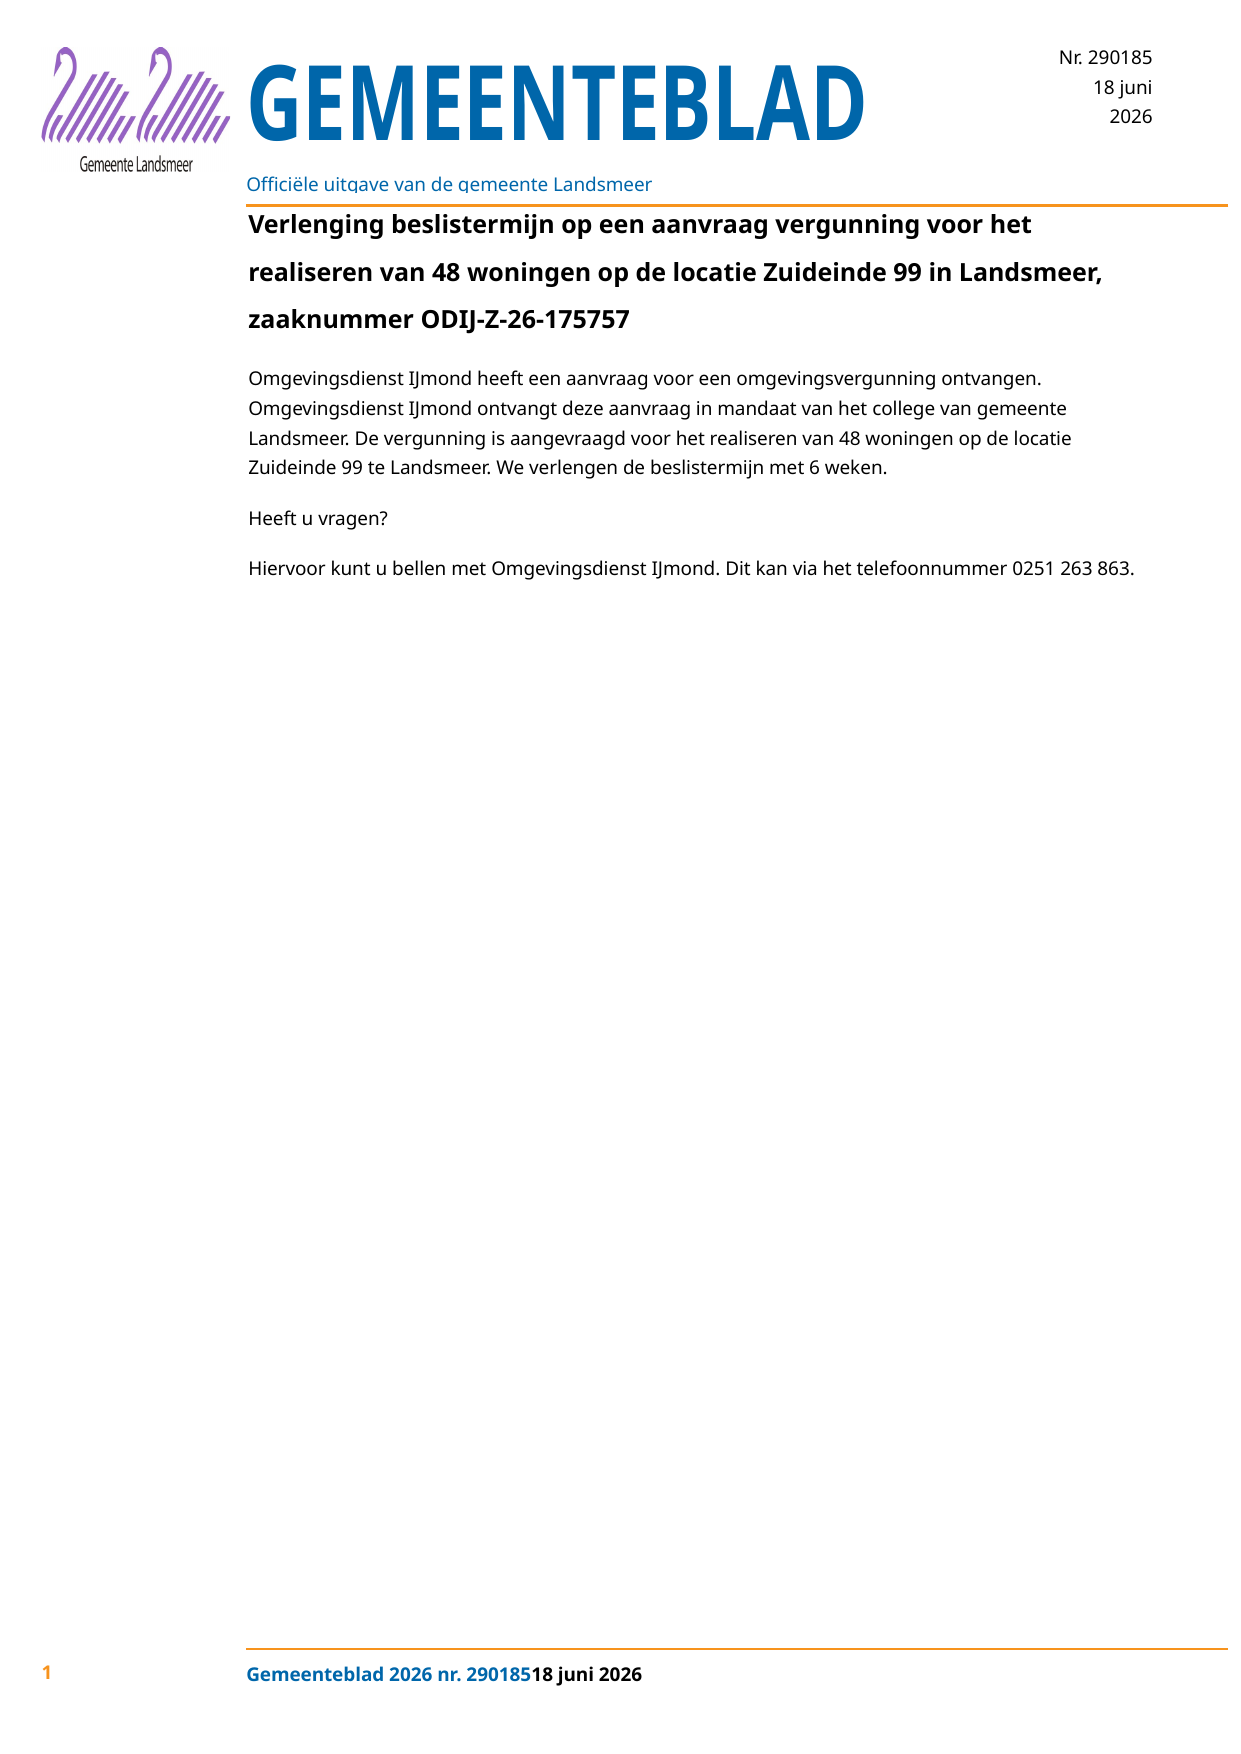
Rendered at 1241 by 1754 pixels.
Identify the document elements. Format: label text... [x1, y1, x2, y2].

text Omgevingsdienst IJmond heeft een aanvraag voor een omgevingsvergunning ontvangen. Omgevingsdienst IJmond ontvangt deze aanvraag in mandaat van het college van gemeente Landsmeer. De vergunning is aangevraagd voor het realiseren van 48 woningen op de locatie Zuideinde 99 te Landsmeer. We verlengen de beslistermijn met 6 weken. [248, 366, 1152, 480]
text Heeft u vragen? [248, 505, 1152, 530]
text Hiervoor kunt u bellen met Omgevingsdienst IJmond. Dit kan via het telefoonnummer 0251 263 863. [248, 555, 1152, 581]
text Verlenging beslistermijn op een aanvraag vergunning voor het realiseren van 48 woningen op de locatie Zuideinde 99 in Landsmeer, zaaknummer ODIJ-Z-26-175757 [248, 207, 1152, 336]
picture [41, 47, 231, 172]
